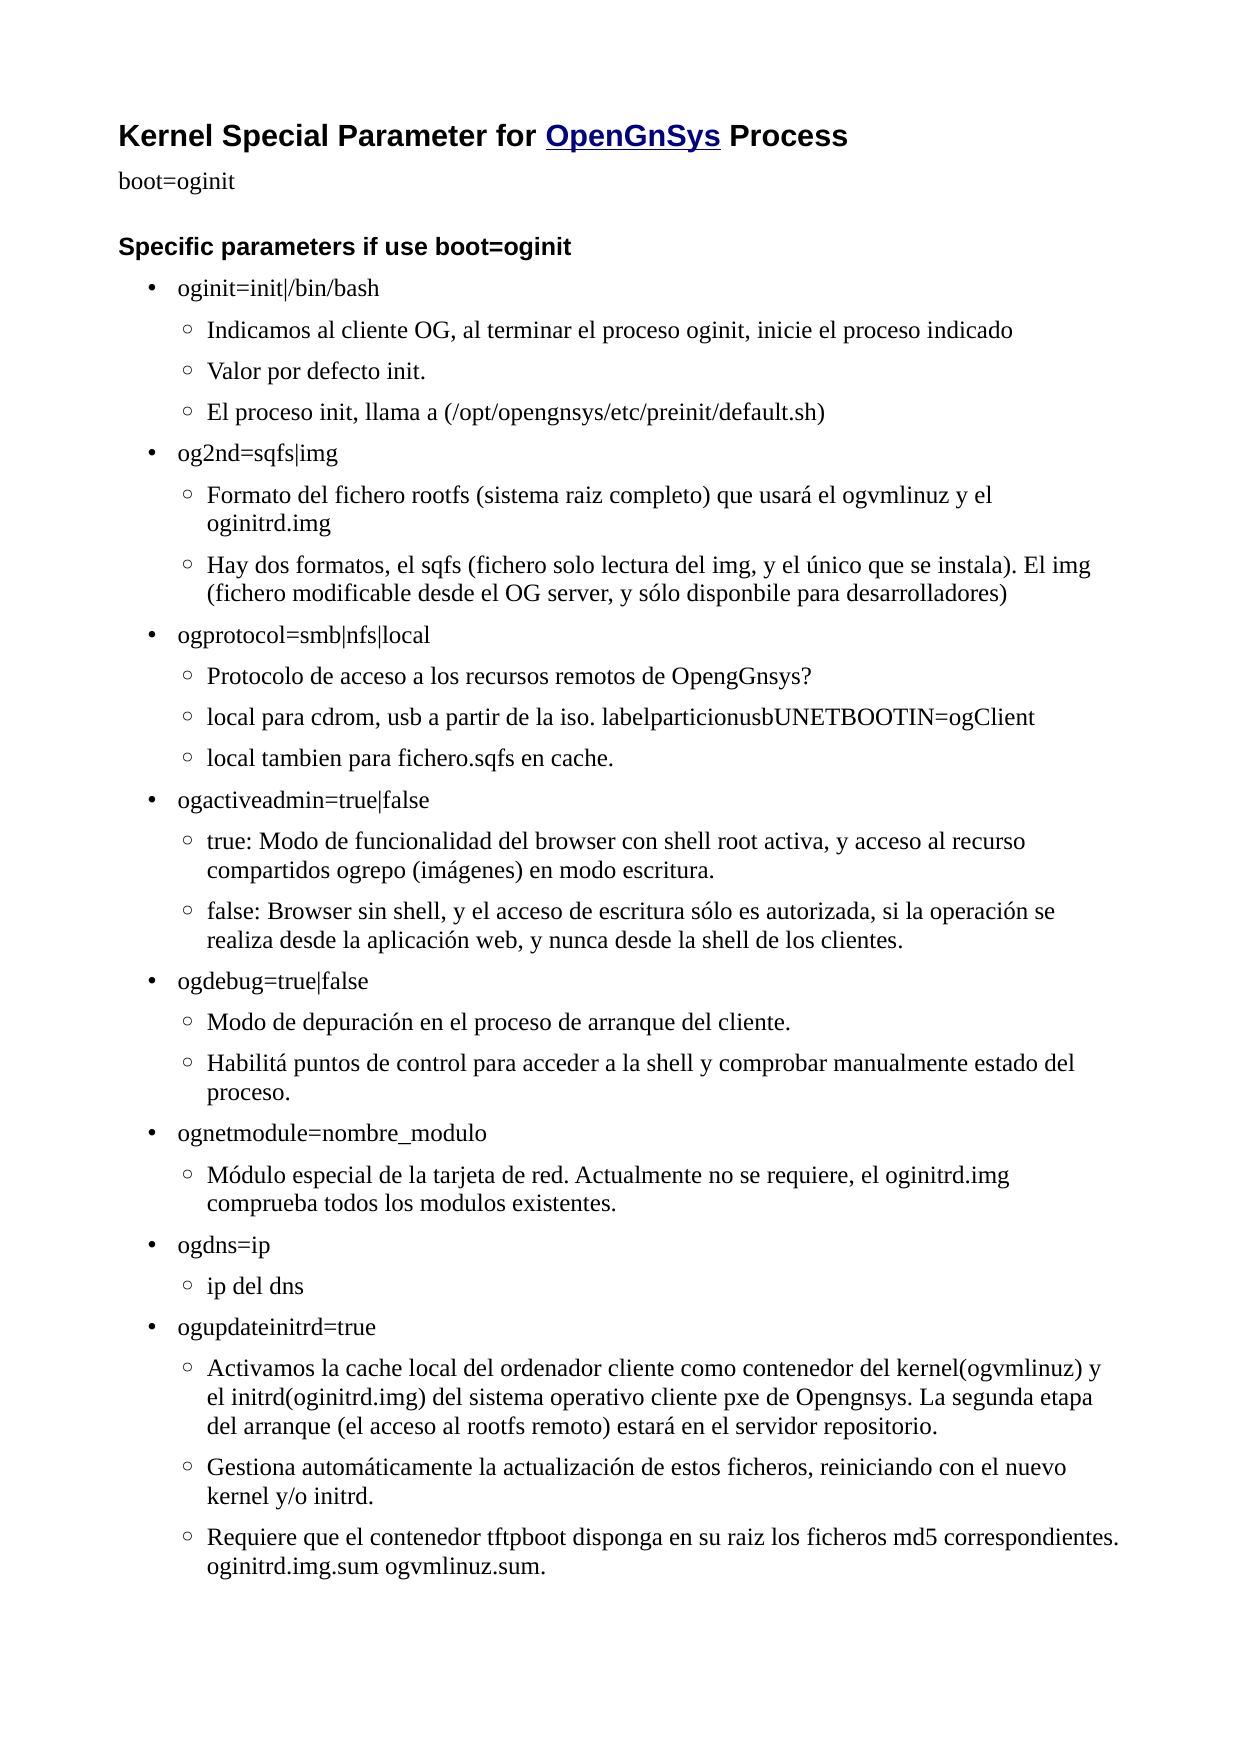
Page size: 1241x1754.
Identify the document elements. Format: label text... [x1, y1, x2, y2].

list Módulo especial de la tarjeta de red. Actualmente no se requiere, el oginitrd.img comprueba todos los modulos existentes. [177, 1160, 1122, 1217]
list ogdebug=true|false [148, 966, 1122, 995]
list El proceso init, llama a (/opt/opengnsys/etc/preinit/default.sh) [177, 397, 1122, 426]
list Modo de depuración en el proceso de arranque del cliente. [177, 1007, 1122, 1036]
list Activamos la cache local del ordenador cliente como contenedor del kernel(ogvmlinuz) y el initrd(oginitrd.img) del sistema operativo cliente pxe de Opengnsys. La segunda etapa del arranque (el acceso al rootfs remoto) estará en el servidor repositorio. [177, 1353, 1122, 1440]
list Formato del fichero rootfs (sistema raiz completo) que usará el ogvmlinuz y el oginitrd.img [177, 480, 1122, 537]
list ognetmodule=nombre_modulo [148, 1118, 1122, 1147]
list local para cdrom, usb a partir de la iso. labelparticionusbUNETBOOTIN=ogClient [177, 702, 1122, 731]
list ogprotocol=smb|nfs|local [148, 620, 1122, 648]
subtitle Kernel Special Parameter for OpenGnSys Process [118, 118, 1122, 153]
list oginit=init|/bin/bash [148, 273, 1122, 302]
list Indicamos al cliente OG, al terminar el proceso oginit, inicie el proceso indicado [177, 315, 1122, 343]
list ogdns=ip [148, 1230, 1122, 1258]
list Gestiona automáticamente la actualización de estos ficheros, reiniciando con el nuevo kernel y/o initrd. [177, 1452, 1122, 1510]
list ip del dns [177, 1271, 1122, 1300]
list false: Browser sin shell, y el acceso de escritura sólo es autorizada, si la operación se realiza desde la aplicación web, y nunca desde la shell de los clientes. [177, 896, 1122, 953]
list ogupdateinitrd=true [148, 1312, 1122, 1341]
list Hay dos formatos, el sqfs (fichero solo lectura del img, y el único que se instala). El img (fichero modificable desde el OG server, y sólo disponbile para desarrolladores) [177, 550, 1122, 607]
list Requiere que el contenedor tftpboot disponga en su raiz los ficheros md5 correspondientes. oginitrd.img.sum ogvmlinuz.sum. [177, 1522, 1122, 1580]
list ogactiveadmin=true|false [148, 785, 1122, 813]
list local tambien para fichero.sqfs en cache. [177, 743, 1122, 772]
list Protocolo de acceso a los recursos remotos de OpengGnsys? [177, 661, 1122, 690]
list Habilitá puntos de control para acceder a la shell y comprobar manualmente estado del proceso. [177, 1048, 1122, 1106]
subtitle Specific parameters if use boot=oginit [118, 232, 1122, 261]
list og2nd=sqfs|img [148, 438, 1122, 467]
list Valor por defecto init. [177, 356, 1122, 385]
text boot=oginit [118, 166, 1122, 195]
list true: Modo de funcionalidad del browser con shell root activa, y acceso al recurso compartidos ogrepo (imágenes) en modo escritura. [177, 826, 1122, 883]
